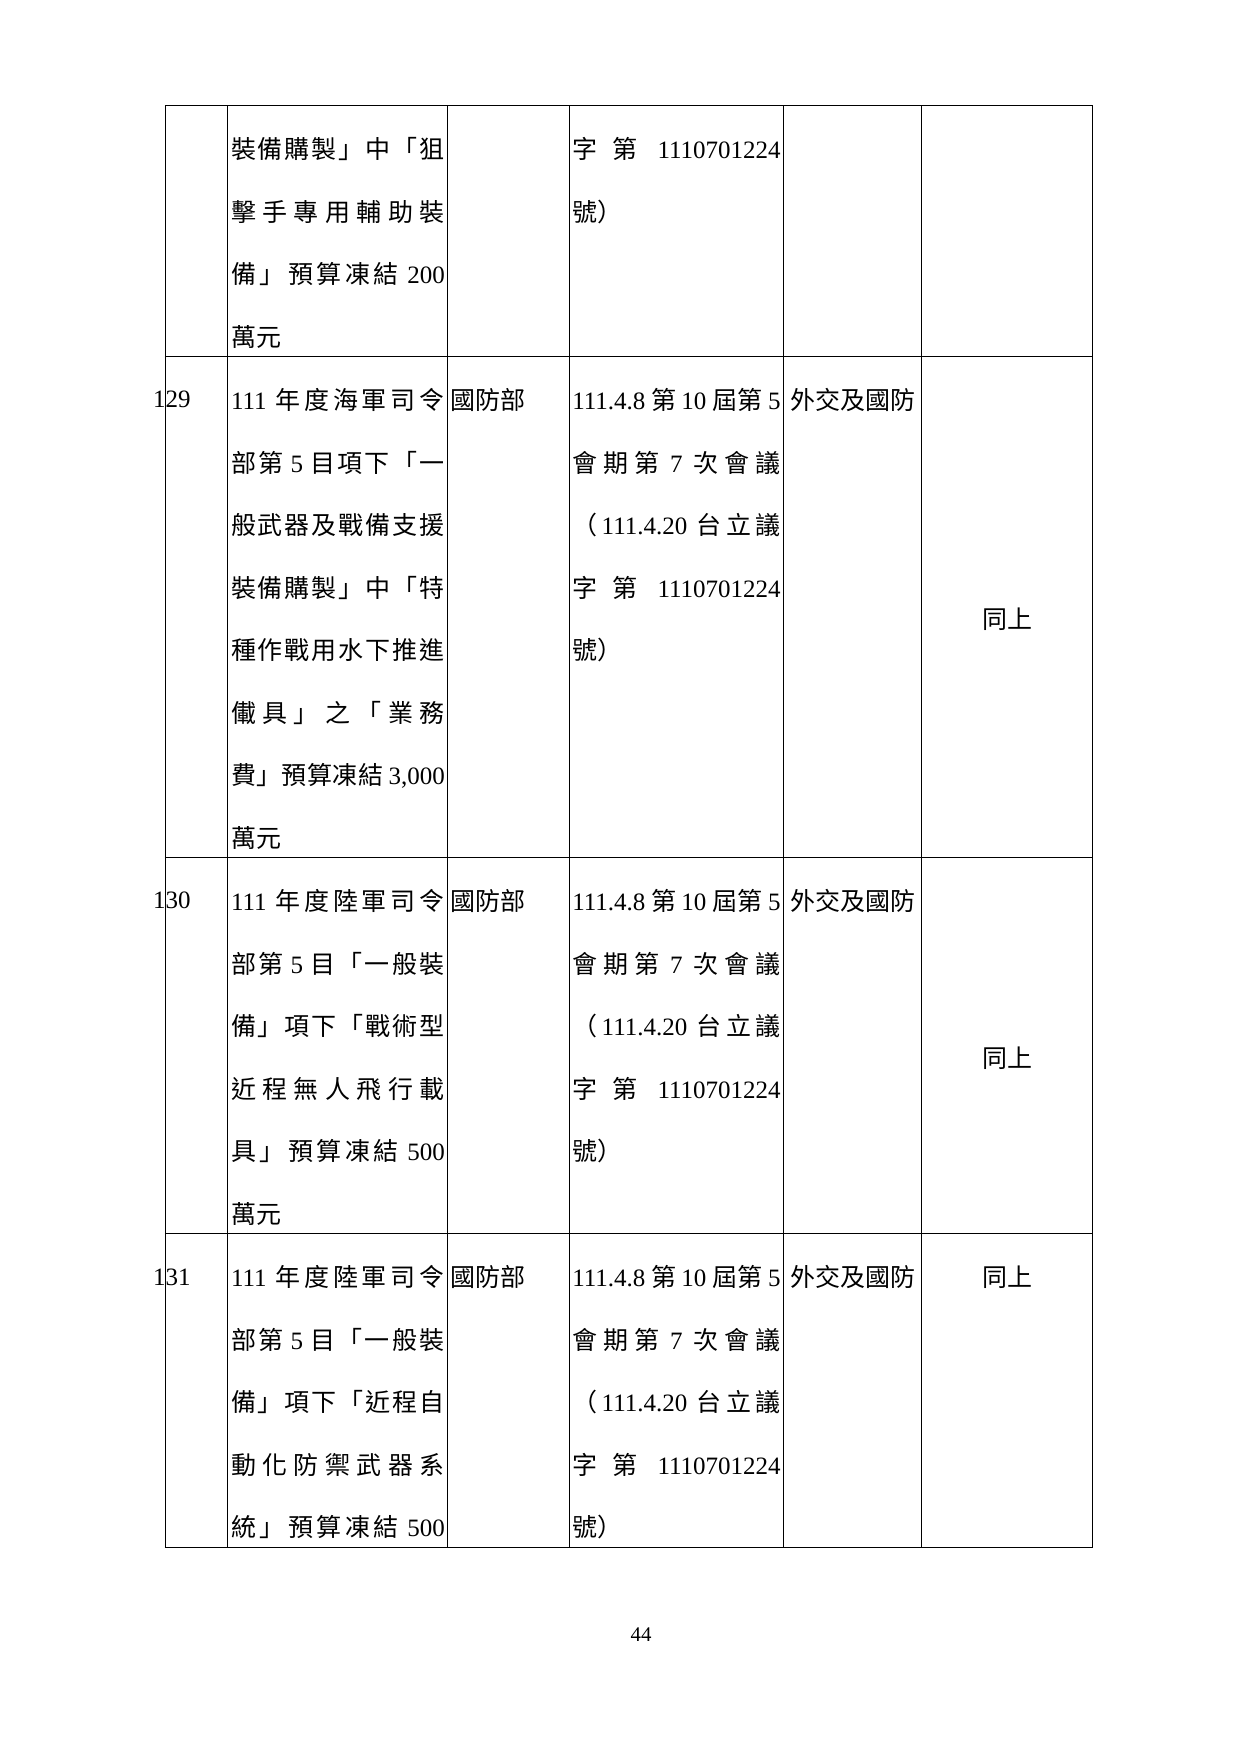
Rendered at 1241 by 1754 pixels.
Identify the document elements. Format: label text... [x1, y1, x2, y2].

table_cell 國防部 [448, 858, 569, 1233]
table_cell 111.4.8第10屆第5會期第7次會議（111.4.20台立議字第1110701224號） [570, 1234, 783, 1547]
table_cell 外交及國防 [784, 357, 921, 857]
table_cell 國防部 [448, 1234, 569, 1547]
table_cell [448, 106, 569, 356]
table_cell 111.4.8第10屆第5會期第7次會議（111.4.20台立議字第1110701224號） [570, 357, 783, 857]
table_cell 裝備購製」中「狙擊手專用輔助裝備」預算凍結200萬元 [228, 106, 447, 356]
table_cell 111年度陸軍司令部第5目「一般裝備」項下「戰術型近程無人飛行載具」預算凍結500萬元 [228, 858, 447, 1233]
table_cell [166, 106, 227, 356]
table_cell 國防部 [448, 357, 569, 857]
table_cell 111.4.8第10屆第5會期第7次會議（111.4.20台立議字第1110701224號） [570, 858, 783, 1233]
table_cell 外交及國防 [784, 1234, 921, 1547]
table_cell [166, 858, 227, 1233]
table_cell 同上 [922, 858, 1092, 1233]
table_cell 同上 [922, 1234, 1092, 1547]
table_cell 字第1110701224號） [570, 106, 783, 356]
table_cell 111年度海軍司令部第5目項下「一般武器及戰備支援裝備購製」中「特種作戰用水下推進儎具」之「業務費」預算凍結3,000萬元 [228, 357, 447, 857]
table_cell [166, 1234, 227, 1547]
table_cell 外交及國防 [784, 858, 921, 1233]
table_cell [922, 106, 1092, 356]
table_cell 同上 [922, 357, 1092, 857]
table_cell [784, 106, 921, 356]
table_cell 111年度陸軍司令部第5目「一般裝備」項下「近程自動化防禦武器系統」預算凍結500 [228, 1234, 447, 1547]
table_cell [166, 357, 227, 857]
